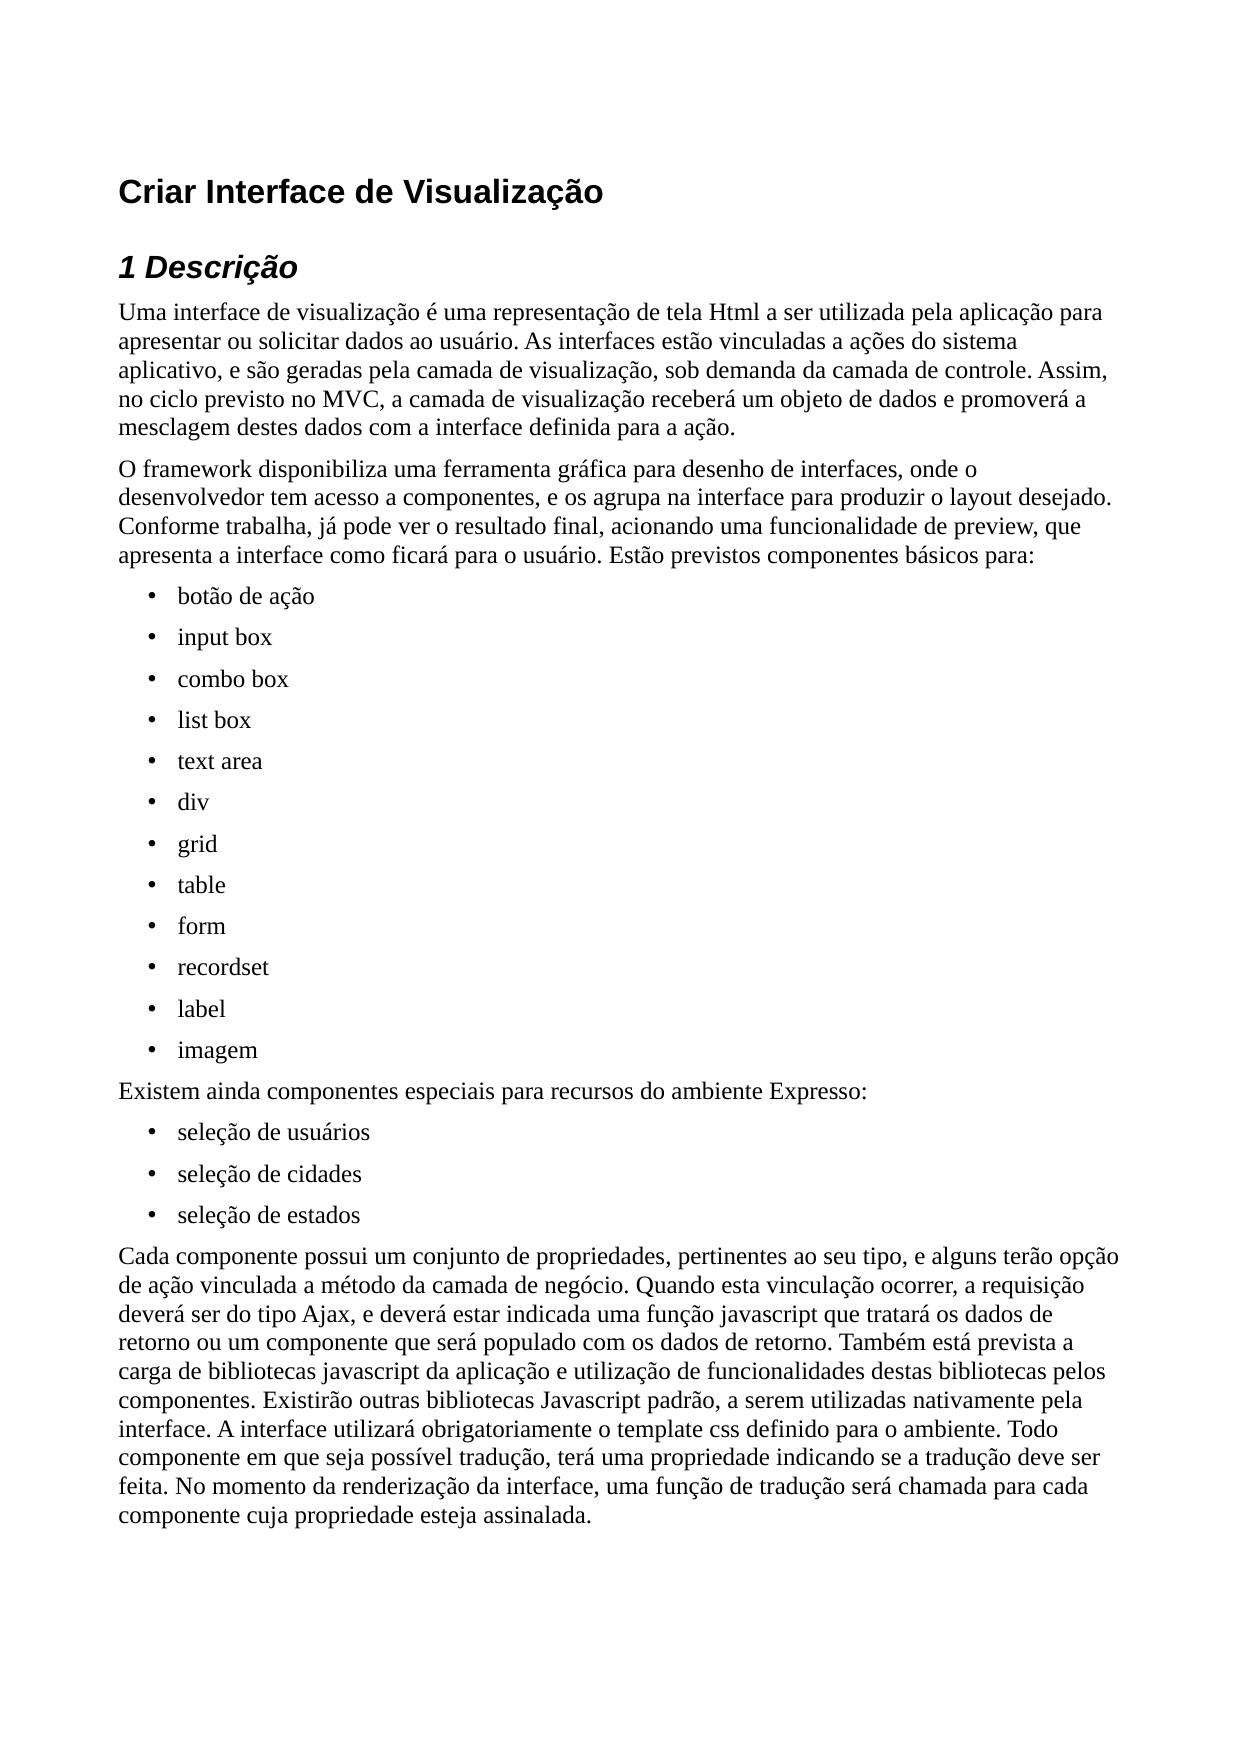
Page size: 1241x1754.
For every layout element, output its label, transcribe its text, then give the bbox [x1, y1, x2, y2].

text Cada componente possui um conjunto de propriedades, pertinentes ao seu tipo, e alguns terão opção de ação vinculada a método da camada de negócio. Quando esta vinculação ocorrer, a requisição deverá ser do tipo Ajax, e deverá estar indicada uma função javascript que tratará os dados de retorno ou um componente que será populado com os dados de retorno. Também está prevista a carga de bibliotecas javascript da aplicação e utilização de funcionalidades destas bibliotecas pelos componentes. Existirão outras bibliotecas Javascript padrão, a serem utilizadas nativamente pela interface. A interface utilizará obrigatoriamente o template css definido para o ambiente. Todo componente em que seja possível tradução, terá uma propriedade indicando se a tradução deve ser feita. No momento da renderização da interface, uma função de tradução será chamada para cada componente cuja propriedade esteja assinalada. [118, 1241, 1122, 1529]
list list box [148, 705, 1122, 734]
list seleção de cidades [148, 1159, 1122, 1187]
text Existem ainda componentes especiais para recursos do ambiente Expresso: [118, 1076, 1122, 1105]
list input box [148, 622, 1122, 651]
subtitle Criar Interface de Visualização [118, 172, 1122, 211]
subtitle 1 Descrição [118, 248, 1122, 285]
list combo box [148, 664, 1122, 692]
list table [148, 870, 1122, 899]
list grid [148, 829, 1122, 857]
list text area [148, 746, 1122, 775]
text O framework disponibiliza uma ferramenta gráfica para desenho de interfaces, onde o desenvolvedor tem acesso a componentes, e os agrupa na interface para produzir o layout desejado. Conforme trabalha, já pode ver o resultado final, acionando uma funcionalidade de preview, que apresenta a interface como ficará para o usuário. Estão previstos componentes básicos para: [118, 454, 1122, 569]
list botão de ação [148, 581, 1122, 610]
list label [148, 994, 1122, 1022]
list seleção de usuários [148, 1117, 1122, 1146]
list imagem [148, 1035, 1122, 1064]
text Uma interface de visualização é uma representação de tela Html a ser utilizada pela aplicação para apresentar ou solicitar dados ao usuário. As interfaces estão vinculadas a ações do sistema aplicativo, e são geradas pela camada de visualização, sob demanda da camada de controle. Assim, no ciclo previsto no MVC, a camada de visualização receberá um objeto de dados e promoverá a mesclagem destes dados com a interface definida para a ação. [118, 297, 1122, 441]
list seleção de estados [148, 1200, 1122, 1229]
list form [148, 911, 1122, 940]
list recordset [148, 952, 1122, 981]
list div [148, 787, 1122, 816]
